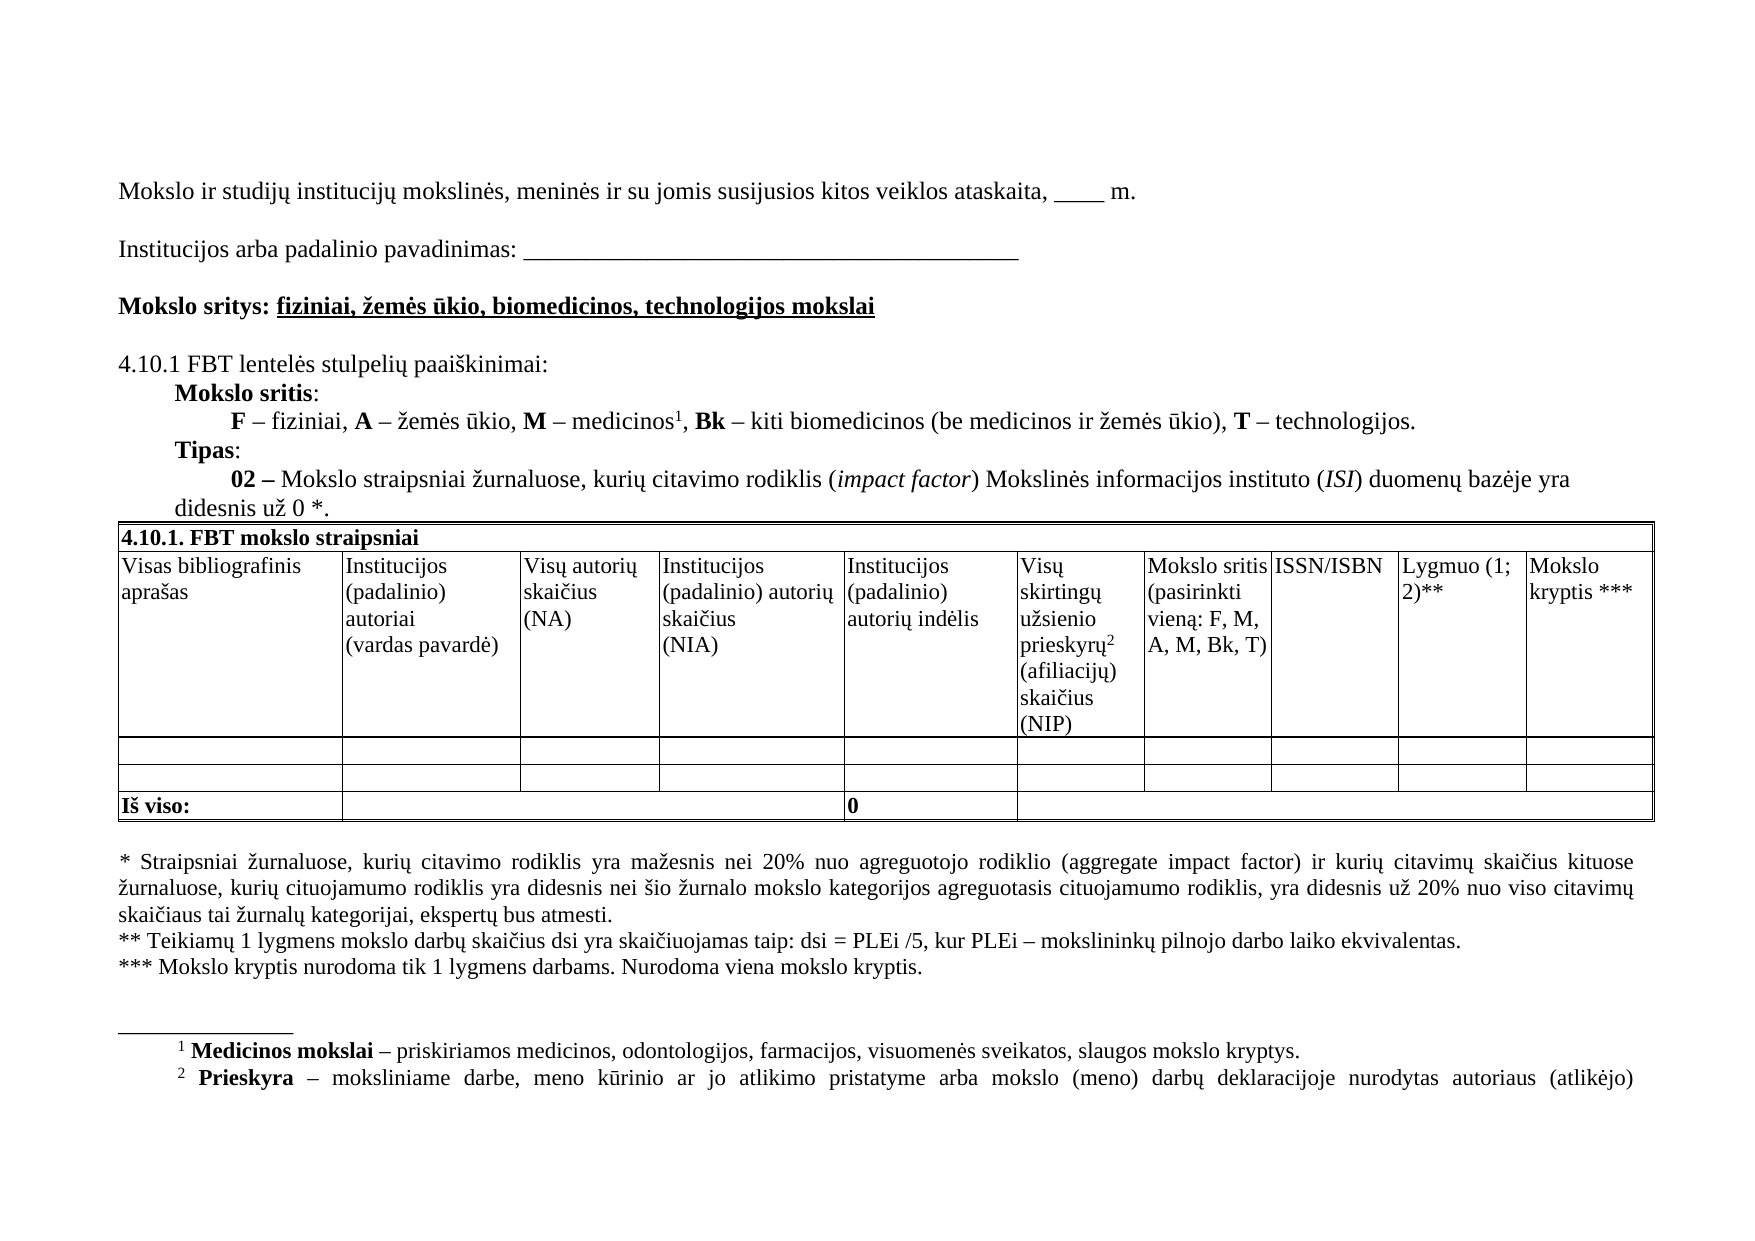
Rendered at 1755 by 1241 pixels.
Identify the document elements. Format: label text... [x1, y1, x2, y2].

table_cell [1272, 792, 1399, 818]
table_cell [521, 738, 659, 764]
table_cell [1527, 765, 1652, 791]
text F – fiziniai, A – žemės ūkio, M – medicinos1, Bk – kiti biomedicinos (be medicinos ir žemės ūkio), T – technologijos. [174, 406, 1636, 435]
table_cell [1145, 765, 1271, 791]
table_cell Institucijos (padalinio) autorių indėlis [845, 552, 1017, 736]
text 4.10.1 FBT lentelės stulpelių paaiškinimai: [118, 349, 1636, 378]
table_cell [1144, 792, 1272, 818]
table_cell [1018, 792, 1144, 818]
text 1 Medicinos mokslai – priskiriamos medicinos, odontologijos, farmacijos, visuomenės sveikatos, slaugos mokslo kryptys. [118, 1037, 1636, 1064]
table_cell [521, 765, 659, 791]
text ** Teikiamų 1 lygmens mokslo darbų skaičius dsi yra skaičiuojamas taip: dsi = PLEi /5, kur PLEi – mokslininkų pilnojo darbo laiko ekvivalentas. [118, 927, 1636, 953]
table_cell [1399, 765, 1526, 791]
table_cell Visų skirtingų užsienio prieskyrų2 (afiliacijų) skaičius (NIP) [1018, 552, 1144, 736]
table_cell [1018, 765, 1144, 791]
table_cell [1527, 738, 1652, 764]
text Mokslo sritis: [174, 378, 1636, 406]
table_cell [1399, 738, 1526, 764]
text * Straipsniai žurnaluose, kurių citavimo rodiklis yra mažesnis nei 20% nuo agreguotojo rodiklio (aggregate impact factor) ir kurių citavimų skaičius kituose žurnaluose, kurių cituojamumo rodiklis yra didesnis nei šio žurnalo mokslo kategorijos agreguotasis cituojamumo rodiklis, yra didesnis už 20% nuo viso citavimų skaičiaus tai žurnalų kategorijai, ekspertų bus atmesti. [118, 848, 1636, 927]
table_cell [343, 792, 520, 818]
table_cell [343, 765, 520, 791]
text Institucijos arba padalinio pavadinimas: [118, 234, 1636, 263]
text Mokslo sritys: fiziniai, žemės ūkio, biomedicinos, technologijos mokslai [118, 291, 1636, 320]
table_cell Iš viso: [119, 792, 342, 818]
text 2 Prieskyra – moksliniame darbe, meno kūrinio ar jo atlikimo pristatyme arba mokslo (meno) darbų deklaracijoje nurodytas autoriaus (atlikėjo) [118, 1064, 1636, 1090]
text *** Mokslo kryptis nurodoma tik 1 lygmens darbams. Nurodoma viena mokslo kryptis. [118, 953, 1636, 980]
table_cell [660, 738, 844, 764]
table_cell [119, 738, 342, 764]
table_header 4.10.1. FBT mokslo straipsniai [119, 525, 1652, 551]
table_cell [845, 765, 1017, 791]
table_cell [520, 792, 659, 818]
table_cell [1145, 738, 1271, 764]
table_cell Lygmuo (1; 2)** [1399, 552, 1526, 736]
table_cell Mokslo kryptis *** [1527, 552, 1652, 736]
table_cell Mokslo sritis (pasirinkti vieną: F, M, A, M, Bk, T) [1145, 552, 1271, 736]
table_cell [659, 792, 844, 818]
table_cell Visų autorių skaičius (NA) [521, 552, 659, 736]
text ______________ [118, 1008, 1636, 1037]
text 02 – Mokslo straipsniai žurnaluose, kurių citavimo rodiklis (impact factor) Mokslinės informacijos instituto (ISI) duomenų bazėje yra didesnis už 0 *. [174, 464, 1636, 521]
text Tipas: [174, 435, 1636, 464]
table_cell [1018, 738, 1144, 764]
table_cell ISSN/ISBN [1272, 552, 1398, 736]
table_cell Institucijos (padalinio) autoriai (vardas pavardė) [343, 552, 520, 736]
table_cell [660, 765, 844, 791]
text Mokslo ir studijų institucijų mokslinės, meninės ir su jomis susijusios kitos veiklos ataskaita, ____ m. [118, 176, 1636, 205]
table_cell [1272, 738, 1398, 764]
table_cell [343, 738, 520, 764]
table_cell Visas bibliografinis aprašas [119, 552, 342, 736]
table_cell [119, 765, 342, 791]
table_cell [845, 738, 1017, 764]
table_cell Institucijos (padalinio) autorių skaičius (NIA) [660, 552, 844, 736]
table_cell 0 [845, 792, 1017, 818]
table_cell [1399, 792, 1526, 818]
table_cell [1526, 792, 1652, 818]
table_cell [1272, 765, 1398, 791]
